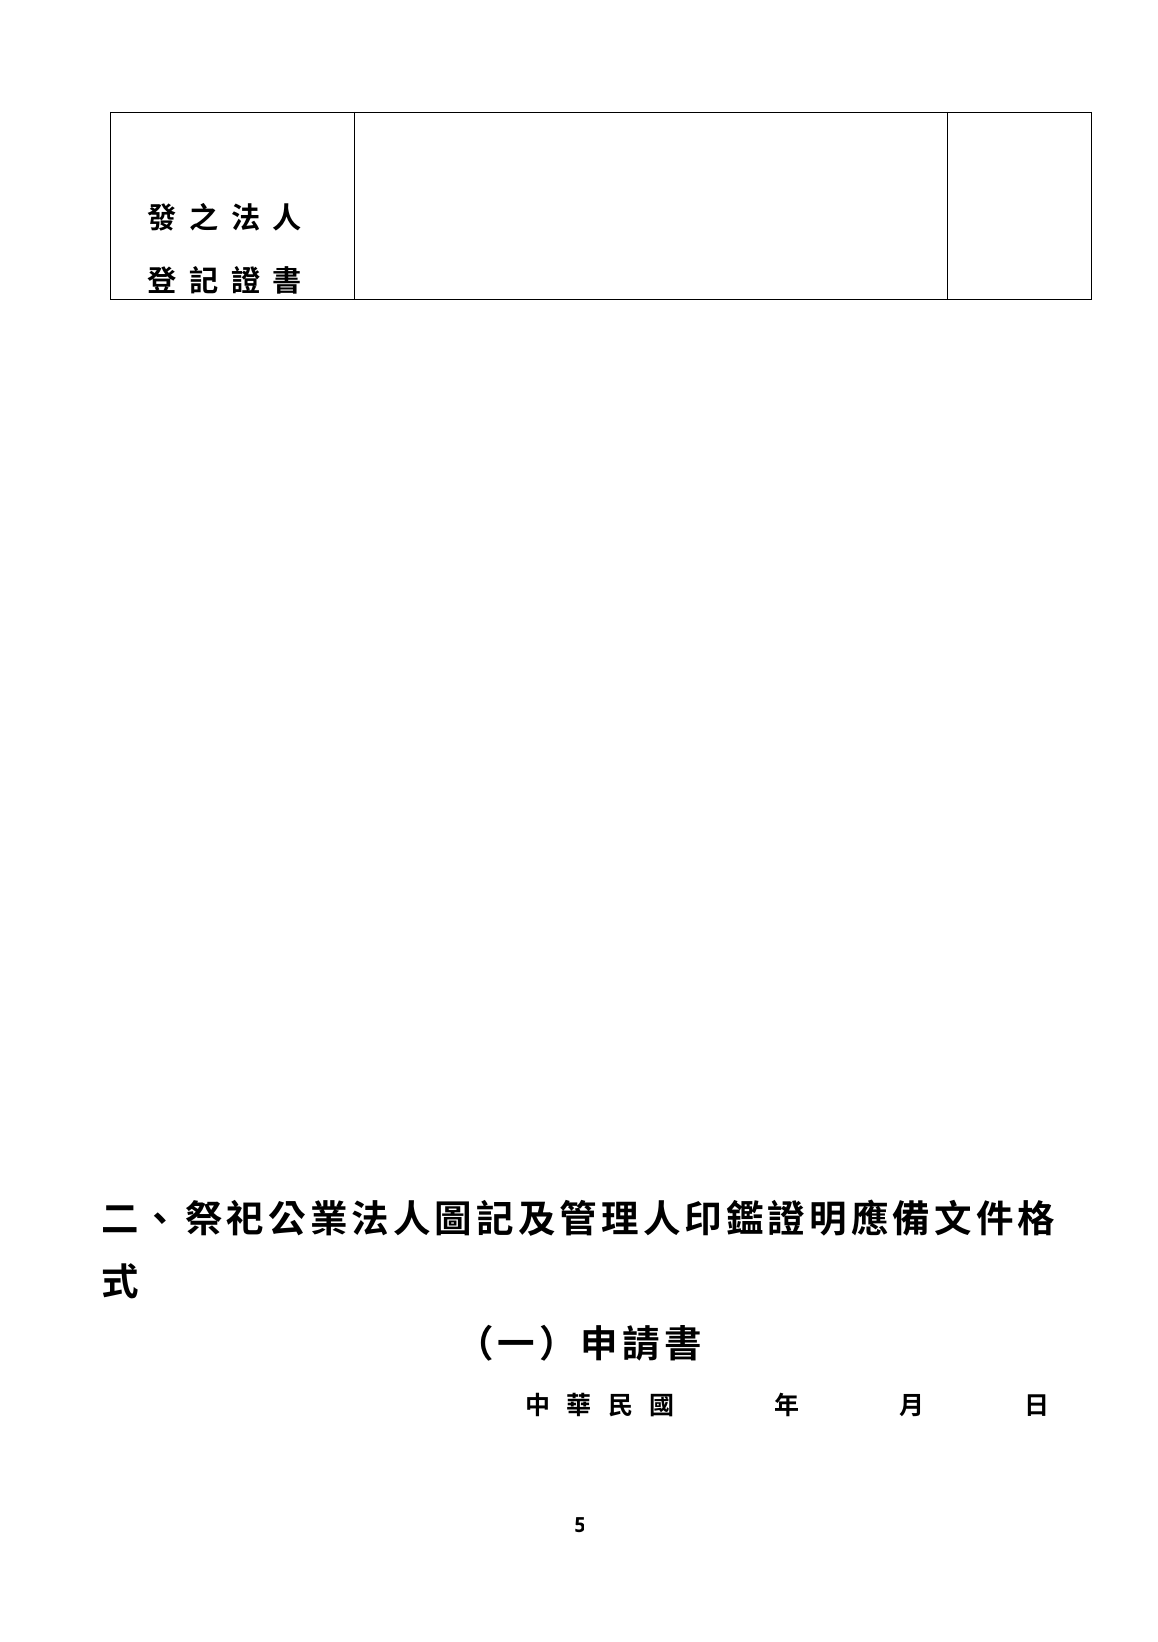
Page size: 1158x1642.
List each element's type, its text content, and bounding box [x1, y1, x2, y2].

text 二、祭祀公業法人圖記及管理人印鑑證明應備文件格式 [99, 1174, 1058, 1299]
text （一）申請書 [99, 1299, 1058, 1362]
text 中華民國 年 月 日 [99, 1362, 1058, 1424]
table_cell [948, 113, 1091, 299]
table_cell 發之法人登記證書 [111, 113, 354, 299]
table_cell [355, 113, 947, 299]
